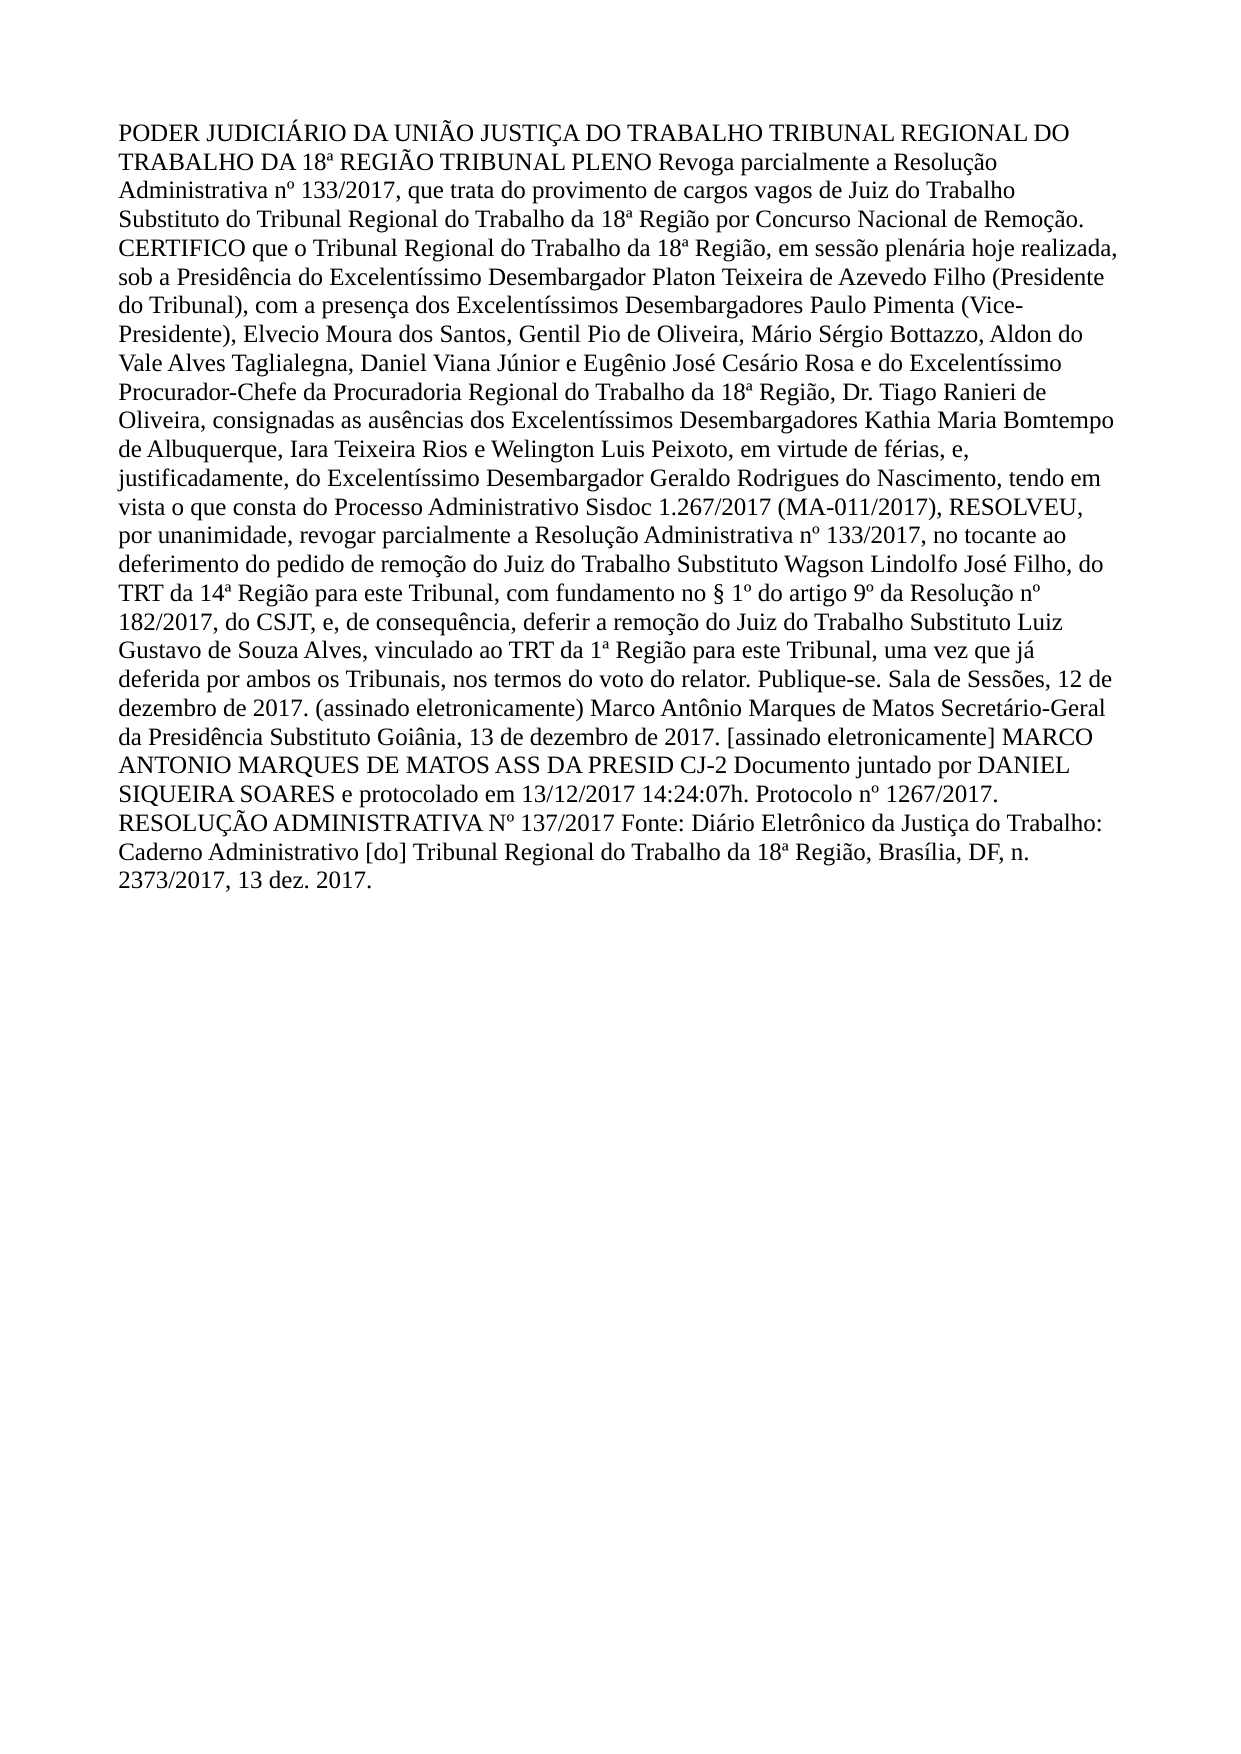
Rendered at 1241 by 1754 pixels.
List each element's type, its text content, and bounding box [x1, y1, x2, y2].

text PODER JUDICIÁRIO DA UNIÃO JUSTIÇA DO TRABALHO TRIBUNAL REGIONAL DO TRABALHO DA 18ª REGIÃO TRIBUNAL PLENO Revoga parcialmente a Resolução Administrativa nº 133/2017, que trata do provimento de cargos vagos de Juiz do Trabalho Substituto do Tribunal Regional do Trabalho da 18ª Região por Concurso Nacional de Remoção. CERTIFICO que o Tribunal Regional do Trabalho da 18ª Região, em sessão plenária hoje realizada, sob a Presidência do Excelentíssimo Desembargador Platon Teixeira de Azevedo Filho (Presidente do Tribunal), com a presença dos Excelentíssimos Desembargadores Paulo Pimenta (Vice-Presidente), Elvecio Moura dos Santos, Gentil Pio de Oliveira, Mário Sérgio Bottazzo, Aldon do Vale Alves Taglialegna, Daniel Viana Júnior e Eugênio José Cesário Rosa e do Excelentíssimo Procurador-Chefe da Procuradoria Regional do Trabalho da 18ª Região, Dr. Tiago Ranieri de Oliveira, consignadas as ausências dos Excelentíssimos Desembargadores Kathia Maria Bomtempo de Albuquerque, Iara Teixeira Rios e Welington Luis Peixoto, em virtude de férias, e, justificadamente, do Excelentíssimo Desembargador Geraldo Rodrigues do Nascimento, tendo em vista o que consta do Processo Administrativo Sisdoc 1.267/2017 (MA-011/2017), RESOLVEU, por unanimidade, revogar parcialmente a Resolução Administrativa nº 133/2017, no tocante ao deferimento do pedido de remoção do Juiz do Trabalho Substituto Wagson Lindolfo José Filho, do TRT da 14ª Região para este Tribunal, com fundamento no § 1º do artigo 9º da Resolução nº 182/2017, do CSJT, e, de consequência, deferir a remoção do Juiz do Trabalho Substituto Luiz Gustavo de Souza Alves, vinculado ao TRT da 1ª Região para este Tribunal, uma vez que já deferida por ambos os Tribunais, nos termos do voto do relator. Publique-se. Sala de Sessões, 12 de dezembro de 2017. (assinado eletronicamente) Marco Antônio Marques de Matos Secretário-Geral da Presidência Substituto Goiânia, 13 de dezembro de 2017. [assinado eletronicamente] MARCO ANTONIO MARQUES DE MATOS ASS DA PRESID CJ-2 Documento juntado por DANIEL SIQUEIRA SOARES e protocolado em 13/12/2017 14:24:07h. Protocolo nº 1267/2017. RESOLUÇÃO ADMINISTRATIVA Nº 137/2017 Fonte: Diário Eletrônico da Justiça do Trabalho: Caderno Administrativo [do] Tribunal Regional do Trabalho da 18ª Região, Brasília, DF, n. 2373/2017, 13 dez. 2017. [118, 118, 1122, 894]
